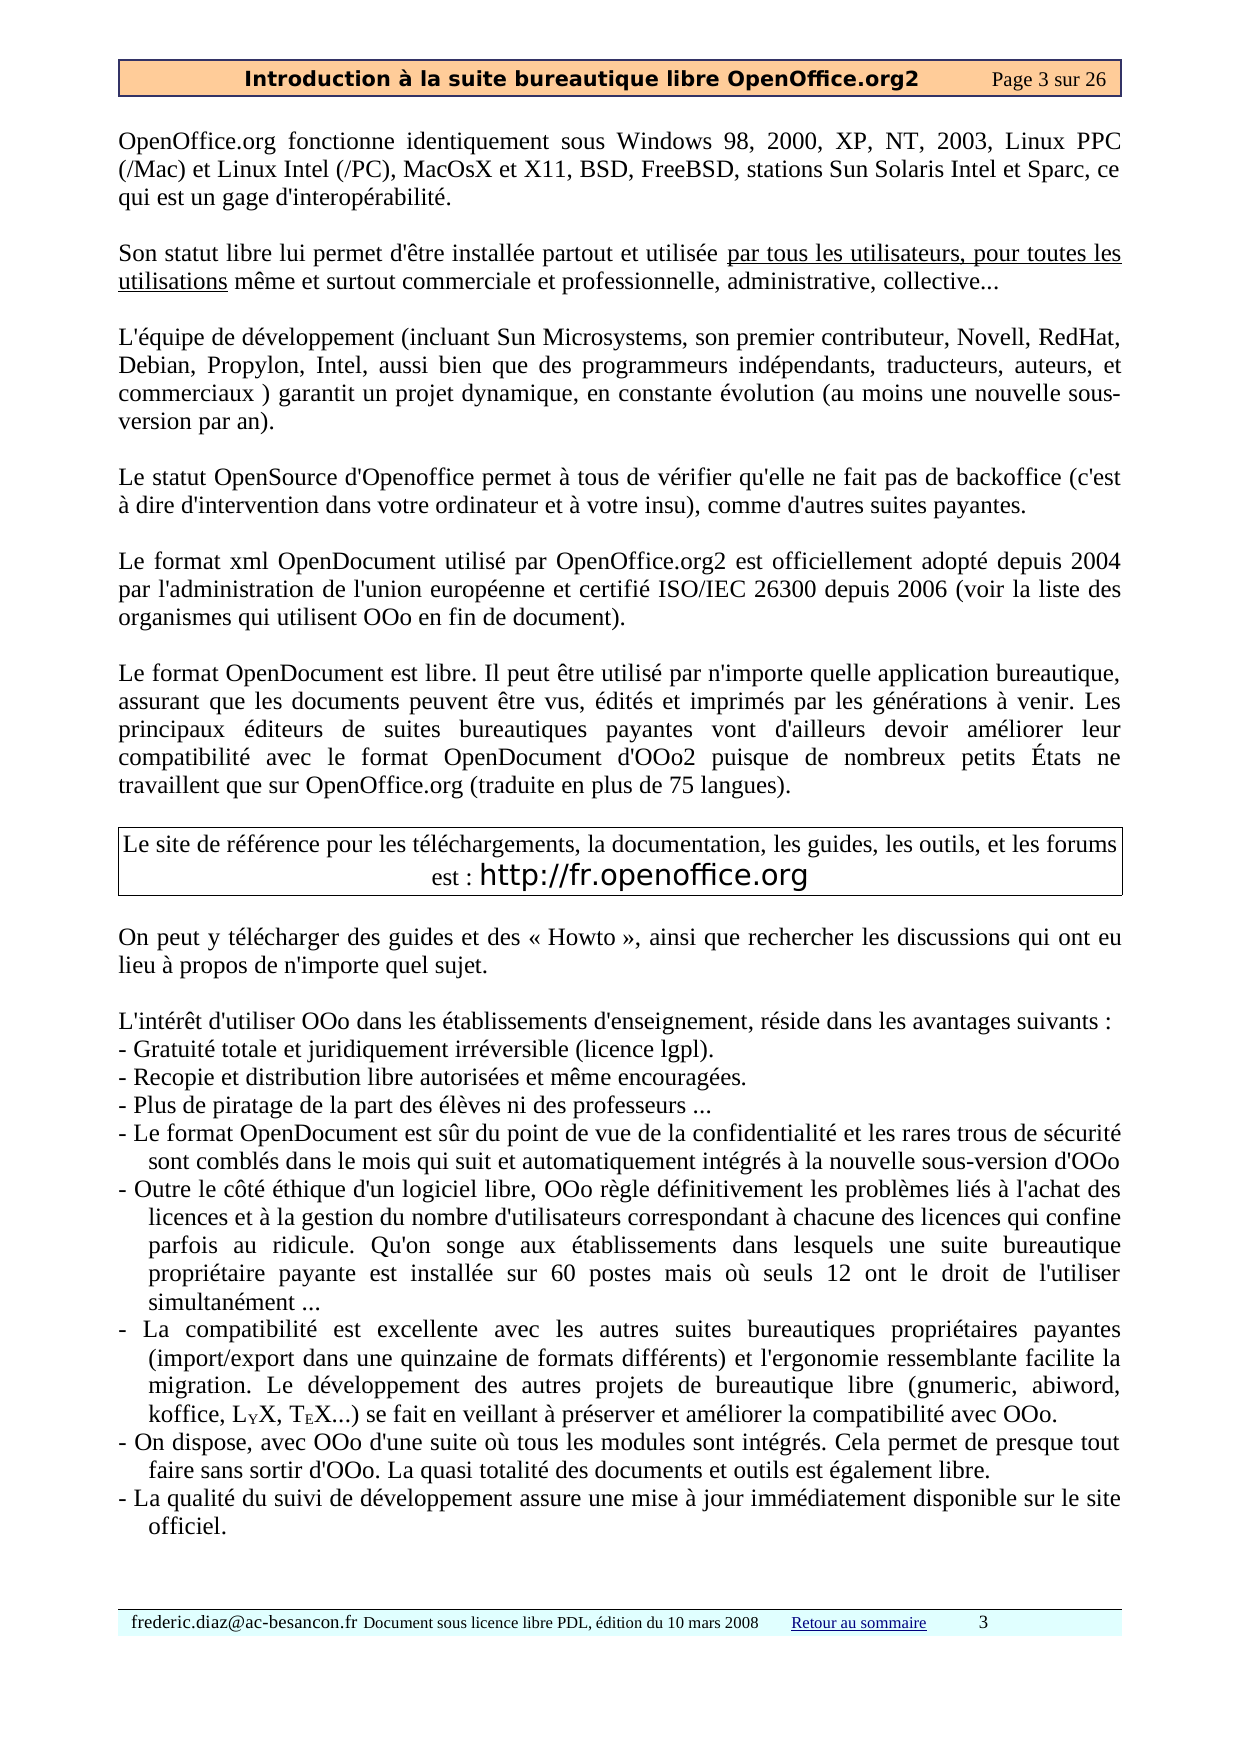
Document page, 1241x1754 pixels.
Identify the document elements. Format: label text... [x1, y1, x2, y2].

text - Gratuité totale et juridiquement irréversible (licence lgpl). [118, 1035, 1122, 1063]
text - La compatibilité est excellente avec les autres suites bureautiques propriétaires payantes (import/export dans une quinzaine de formats différents) et l'ergonomie ressemblante facilite la migration. Le développement des autres projets de bureautique libre (gnumeric, abiword, koffice, LYX, TEX...) se fait en veillant à préserver et améliorer la compatibilité avec OOo. [118, 1315, 1122, 1427]
text Le site de référence pour les téléchargements, la documentation, les guides, les outils, et les forums est : http://fr.openoffice.org [119, 828, 1122, 895]
text - Outre le côté éthique d'un logiciel libre, OOo règle définitivement les problèmes liés à l'achat des licences et à la gestion du nombre d'utilisateurs correspondant à chacune des licences qui confine parfois au ridicule. Qu'on songe aux établissements dans lesquels une suite bureautique propriétaire payante est installée sur 60 postes mais où seuls 12 ont le droit de l'utiliser simultanément ... [118, 1175, 1122, 1315]
text L'intérêt d'utiliser OOo dans les établissements d'enseignement, réside dans les avantages suivants : [118, 1007, 1122, 1035]
text - On dispose, avec OOo d'une suite où tous les modules sont intégrés. Cela permet de presque tout faire sans sortir d'OOo. La quasi totalité des documents et outils est également libre. [118, 1427, 1122, 1483]
text OpenOffice.org fonctionne identiquement sous Windows 98, 2000, XP, NT, 2003, Linux PPC (/Mac) et Linux Intel (/PC), MacOsX et X11, BSD, FreeBSD, stations Sun Solaris Intel et Sparc, ce qui est un gage d'interopérabilité. [118, 127, 1122, 211]
text - La qualité du suivi de développement assure une mise à jour immédiatement disponible sur le site officiel. [118, 1483, 1122, 1539]
text - Recopie et distribution libre autorisées et même encouragées. [118, 1063, 1122, 1091]
text Le format OpenDocument est libre. Il peut être utilisé par n'importe quelle application bureautique, assurant que les documents peuvent être vus, édités et imprimés par les générations à venir. Les principaux éditeurs de suites bureautiques payantes vont d'ailleurs devoir améliorer leur compatibilité avec le format OpenDocument d'OOo2 puisque de nombreux petits États ne travaillent que sur OpenOffice.org (traduite en plus de 75 langues). [118, 659, 1122, 799]
text Le format xml OpenDocument utilisé par OpenOffice.org2 est officiellement adopté depuis 2004 par l'administration de l'union européenne et certifié ISO/IEC 26300 depuis 2006 (voir la liste des organismes qui utilisent OOo en fin de document). [118, 547, 1122, 631]
text L'équipe de développement (incluant Sun Microsystems, son premier contributeur, Novell, RedHat, Debian, Propylon, Intel, aussi bien que des programmeurs indépendants, traducteurs, auteurs, et commerciaux ) garantit un projet dynamique, en constante évolution (au moins une nouvelle sous-version par an). [118, 323, 1122, 435]
text Le statut OpenSource d'Openoffice permet à tous de vérifier qu'elle ne fait pas de backoffice (c'est à dire d'intervention dans votre ordinateur et à votre insu), comme d'autres suites payantes. [118, 463, 1122, 519]
text - Plus de piratage de la part des élèves ni des professeurs ... [118, 1091, 1122, 1119]
text - Le format OpenDocument est sûr du point de vue de la confidentialité et les rares trous de sécurité sont comblés dans le mois qui suit et automatiquement intégrés à la nouvelle sous-version d'OOo [118, 1119, 1122, 1175]
text Son statut libre lui permet d'être installée partout et utilisée par tous les utilisateurs, pour toutes les utilisations même et surtout commerciale et professionnelle, administrative, collective... [118, 239, 1122, 295]
text On peut y télécharger des guides et des « Howto », ainsi que rechercher les discussions qui ont eu lieu à propos de n'importe quel sujet. [118, 923, 1122, 979]
